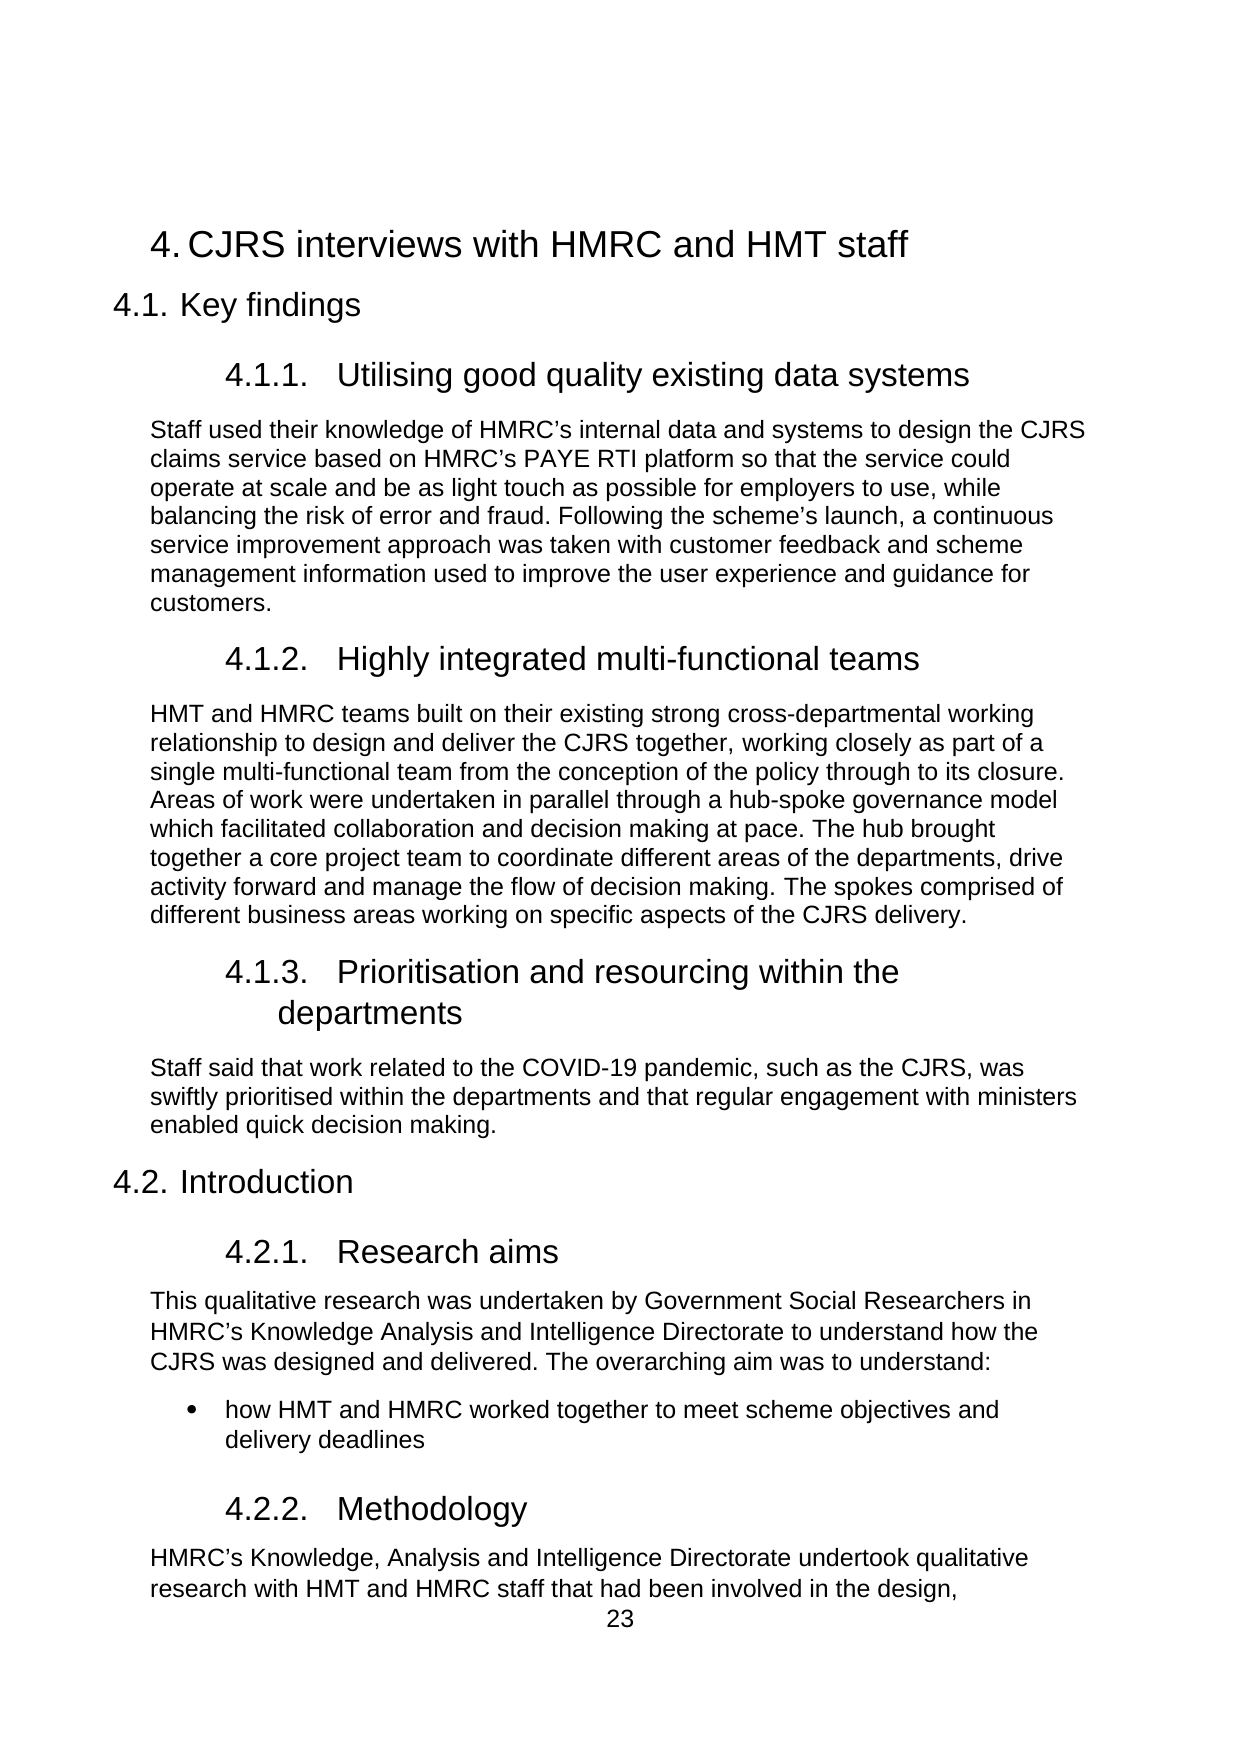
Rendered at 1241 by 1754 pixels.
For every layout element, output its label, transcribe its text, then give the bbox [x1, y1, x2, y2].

text Staff said that work related to the COVID-19 pandemic, such as the CJRS, was swiftly prioritised within the departments and that regular engagement with ministers enabled quick decision making. [150, 1053, 1090, 1139]
text HMT and HMRC teams built on their existing strong cross-departmental working relationship to design and deliver the CJRS together, working closely as part of a single multi-functional team from the conception of the policy through to its closure. Areas of work were undertaken in parallel through a hub-spoke governance model which facilitated collaboration and decision making at pace. The hub brought together a core project team to coordinate different areas of the departments, drive activity forward and manage the flow of decision making. The spokes comprised of different business areas working on specific aspects of the CJRS delivery. [150, 699, 1090, 929]
list how HMT and HMRC worked together to meet scheme objectives and delivery deadlines [187, 1394, 1090, 1454]
text Staff used their knowledge of HMRC’s internal data and systems to design the CJRS claims service based on HMRC’s PAYE RTI platform so that the service could operate at scale and be as light touch as possible for employers to use, while balancing the risk of error and fraud. Following the scheme’s launch, a continuous service improvement approach was taken with customer feedback and scheme management information used to improve the user experience and guidance for customers. [150, 415, 1090, 616]
text This qualitative research was undertaken by Government Social Researchers in HMRC’s Knowledge Analysis and Intelligence Directorate to understand how the CJRS was designed and delivered. The overarching aim was to understand: [150, 1286, 1090, 1376]
subtitle Highly integrated multi-functional teams [225, 639, 1090, 678]
subtitle CJRS interviews with HMRC and HMT staff [150, 222, 1090, 266]
subtitle Prioritisation and resourcing within the departments [225, 952, 1090, 1031]
subtitle Research aims [225, 1232, 1090, 1271]
text HMRC’s Knowledge, Analysis and Intelligence Directorate undertook qualitative research with HMT and HMRC staff that had been involved in the design, [150, 1543, 1090, 1602]
subtitle Methodology [225, 1489, 1090, 1528]
subtitle Introduction [113, 1162, 1090, 1200]
subtitle Key findings [113, 285, 1090, 323]
subtitle Utilising good quality existing data systems [225, 355, 1090, 394]
